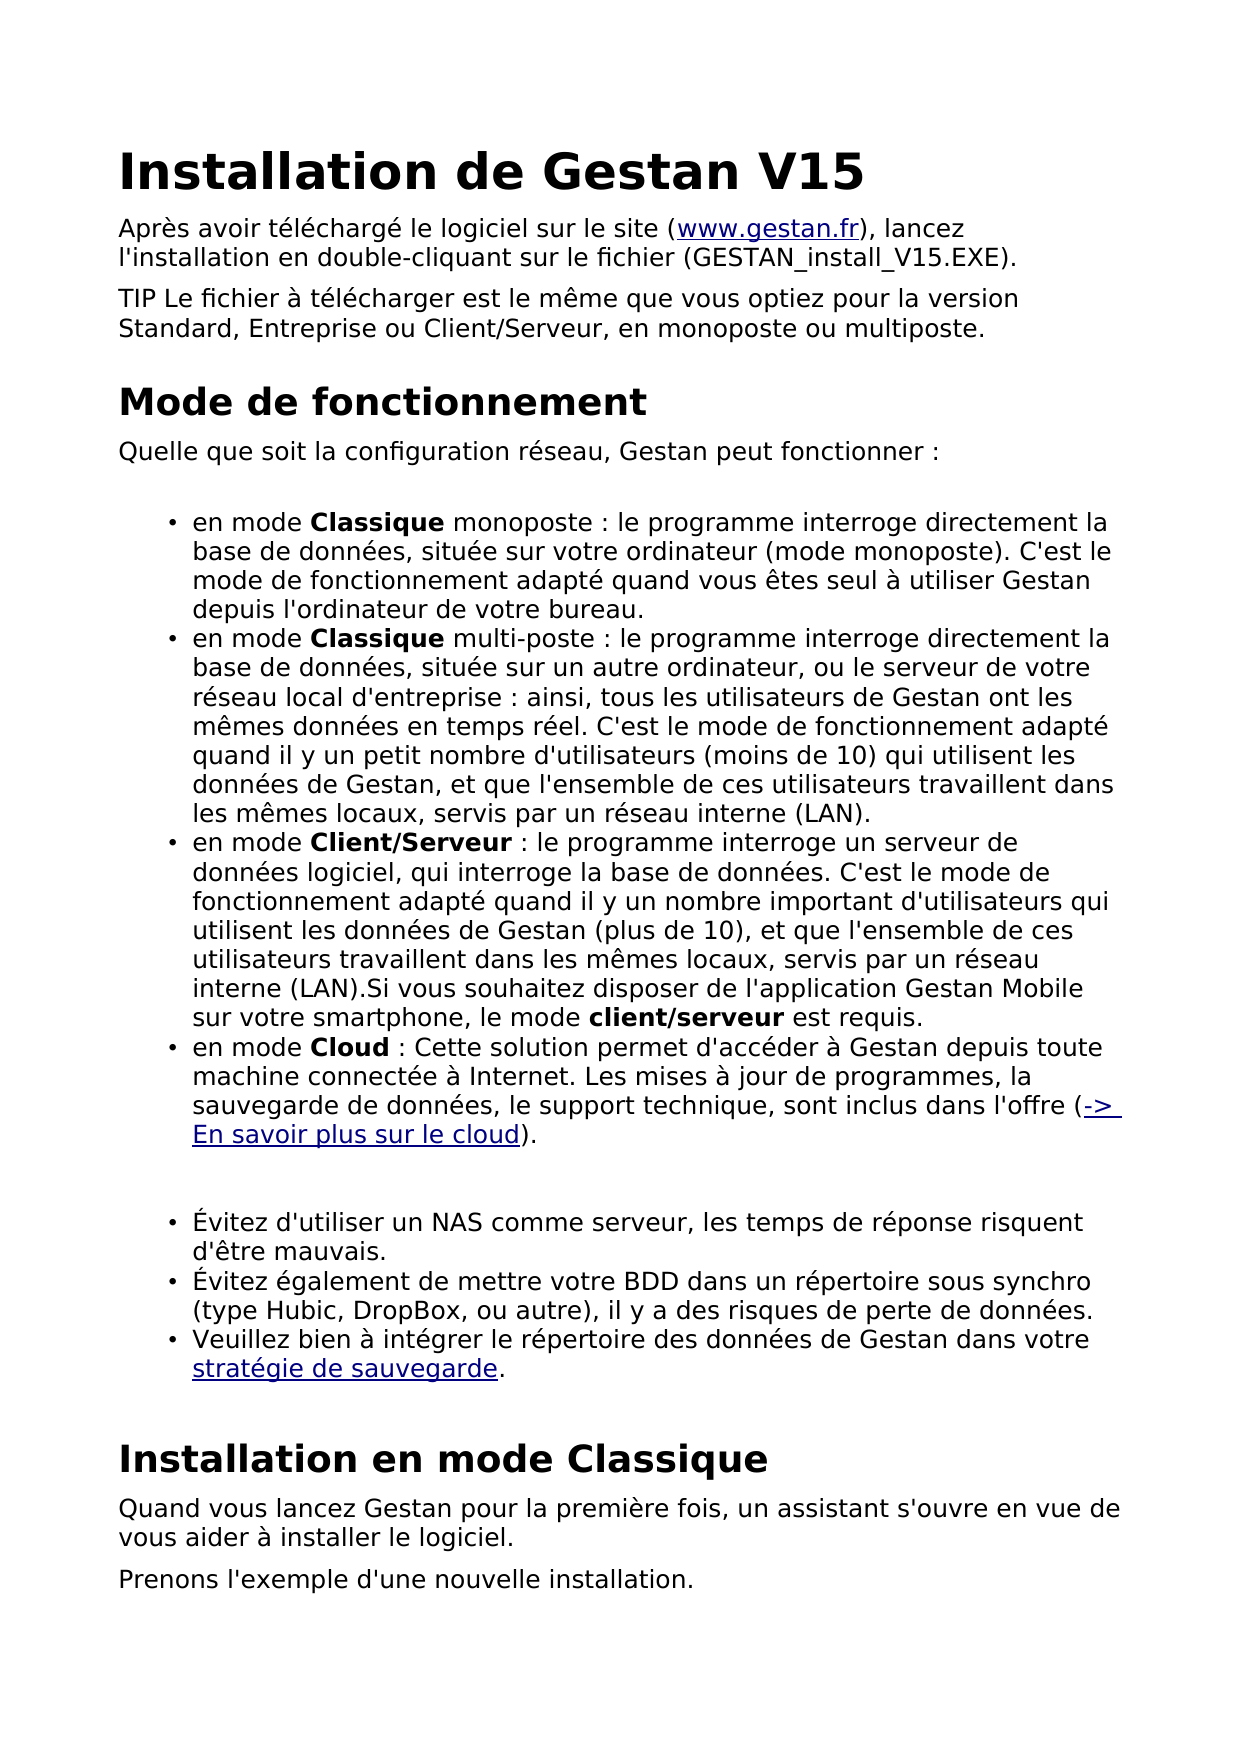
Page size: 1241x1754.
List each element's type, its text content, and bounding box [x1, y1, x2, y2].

list Évitez également de mettre votre BDD dans un répertoire sous synchro (type Hubic, DropBox, ou autre), il y a des risques de perte de données. [177, 1267, 1122, 1325]
text Après avoir téléchargé le logiciel sur le site (www.gestan.fr), lancez l'installation en double-cliquant sur le fichier (GESTAN_install_V15.EXE). [118, 214, 1122, 272]
subtitle Mode de fonctionnement [118, 381, 1122, 424]
text Quand vous lancez Gestan pour la première fois, un assistant s'ouvre en vue de vous aider à installer le logiciel. [118, 1494, 1122, 1552]
subtitle Installation en mode Classique [118, 1438, 1122, 1482]
list en mode Cloud : Cette solution permet d'accéder à Gestan depuis toute machine connectée à Internet. Les mises à jour de programmes, la sauvegarde de données, le support technique, sont inclus dans l'offre (-> En savoir plus sur le cloud). [177, 1033, 1122, 1149]
list en mode Classique multi-poste : le programme interroge directement la base de données, située sur un autre ordinateur, ou le serveur de votre réseau local d'entreprise : ainsi, tous les utilisateurs de Gestan ont les mêmes données en temps réel. C'est le mode de fonctionnement adapté quand il y un petit nombre d'utilisateurs (moins de 10) qui utilisent les données de Gestan, et que l'ensemble de ces utilisateurs travaillent dans les mêmes locaux, servis par un réseau interne (LAN). [177, 624, 1122, 829]
list en mode Client/Serveur : le programme interroge un serveur de données logiciel, qui interroge la base de données. C'est le mode de fonctionnement adapté quand il y un nombre important d'utilisateurs qui utilisent les données de Gestan (plus de 10), et que l'ensemble de ces utilisateurs travaillent dans les mêmes locaux, servis par un réseau interne (LAN).Si vous souhaitez disposer de l'application Gestan Mobile sur votre smartphone, le mode client/serveur est requis. [177, 829, 1122, 1033]
subtitle Installation de Gestan V15 [118, 143, 1122, 201]
text Prenons l'exemple d'une nouvelle installation. [118, 1565, 1122, 1594]
list Évitez d'utiliser un NAS comme serveur, les temps de réponse risquent d'être mauvais. [177, 1208, 1122, 1267]
text TIP Le fichier à télécharger est le même que vous optiez pour la version Standard, Entreprise ou Client/Serveur, en monoposte ou multiposte. [118, 285, 1122, 343]
text Quelle que soit la configuration réseau, Gestan peut fonctionner : [118, 437, 1122, 466]
list Veuillez bien à intégrer le répertoire des données de Gestan dans votre stratégie de sauvegarde. [177, 1325, 1122, 1383]
list en mode Classique monoposte : le programme interroge directement la base de données, située sur votre ordinateur (mode monoposte). C'est le mode de fonctionnement adapté quand vous êtes seul à utiliser Gestan depuis l'ordinateur de votre bureau. [177, 508, 1122, 624]
